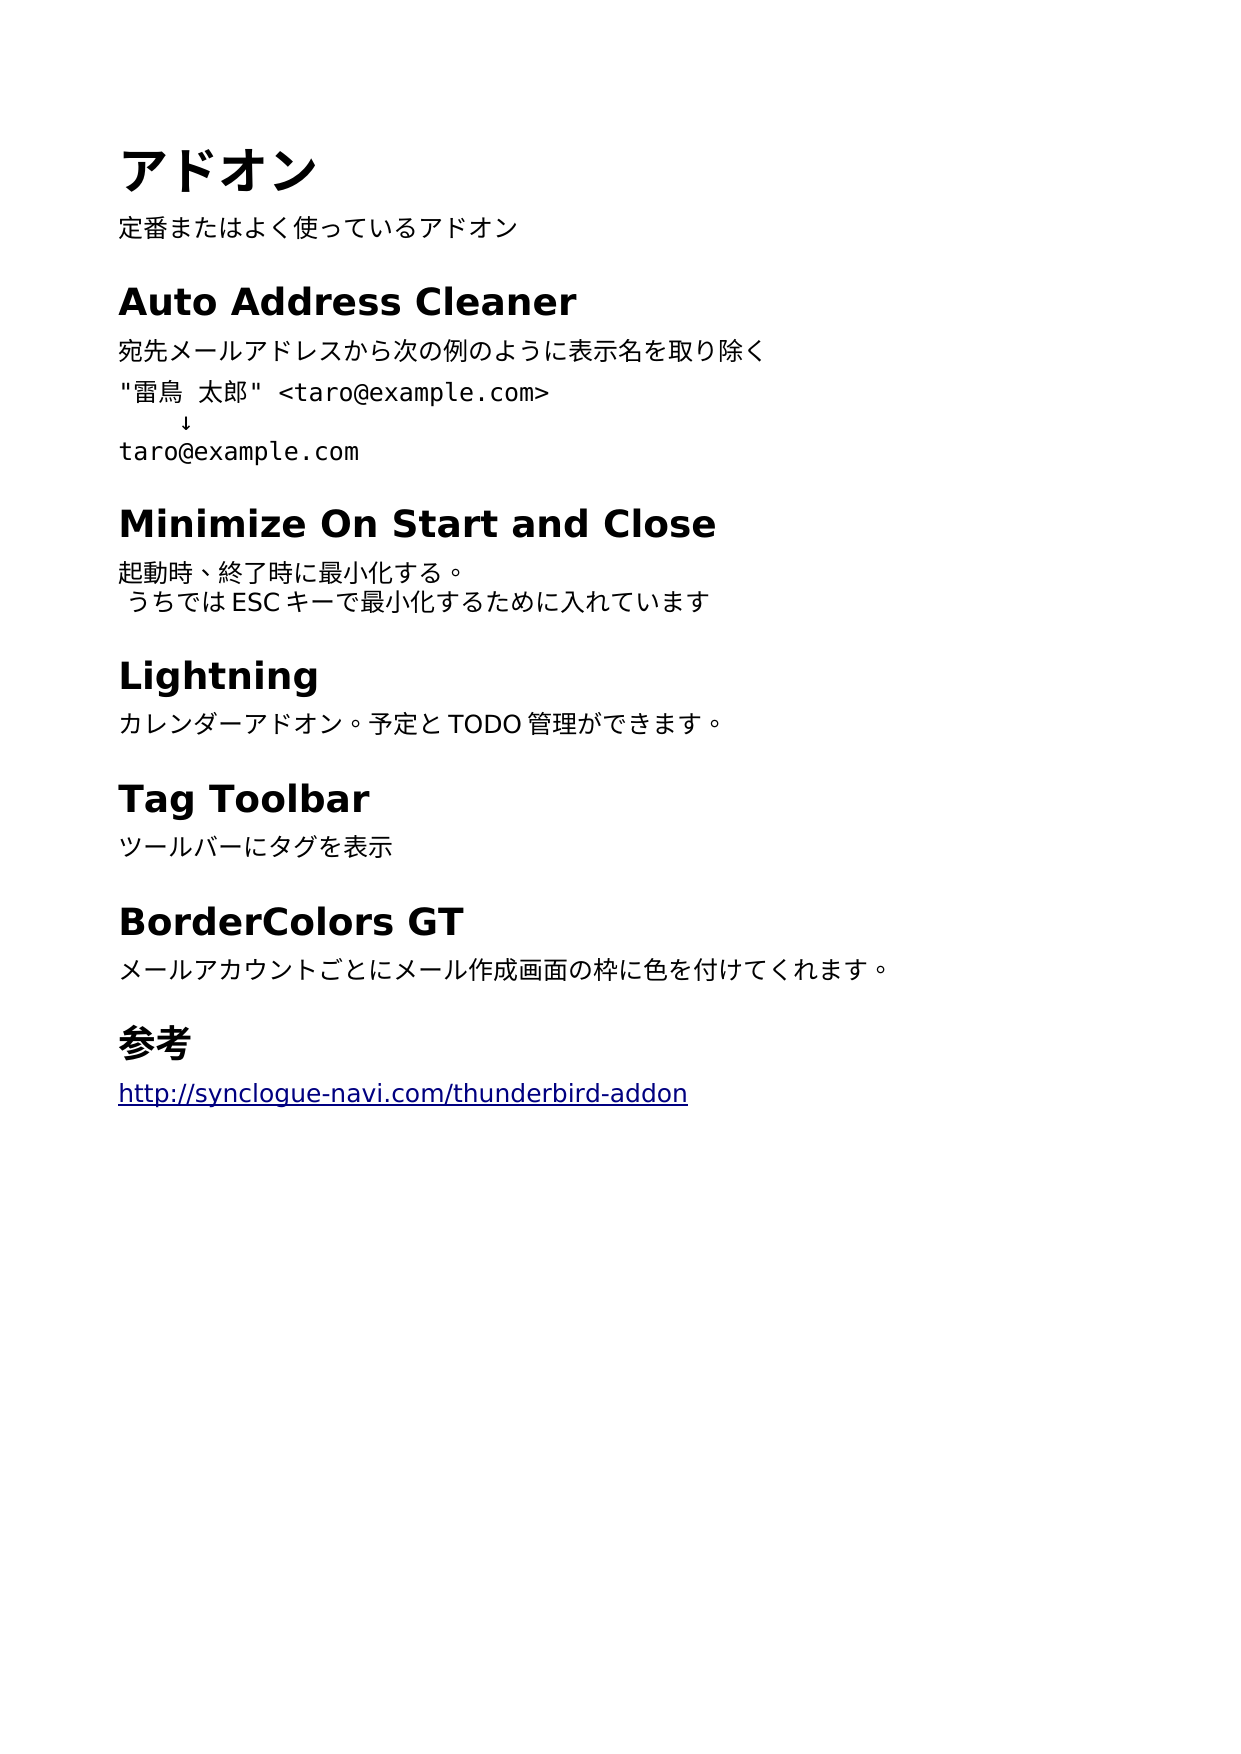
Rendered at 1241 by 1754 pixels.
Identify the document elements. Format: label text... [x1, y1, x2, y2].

subtitle Lightning [118, 654, 1122, 698]
subtitle BorderColors GT [118, 900, 1122, 944]
text カレンダーアドオン。予定とTODO管理ができます。 [118, 711, 1122, 740]
subtitle Tag Toolbar [118, 777, 1122, 821]
text http://synclogue-navi.com/thunderbird-addon [118, 1079, 1122, 1108]
subtitle 参考 [118, 1023, 1122, 1067]
text 定番またはよく使っているアドオン [118, 214, 1122, 243]
text メールアカウントごとにメール作成画面の枠に色を付けてくれます。 [118, 956, 1122, 986]
text "雷鳥 太郎" <taro@example.com> ↓ taro@example.com [118, 378, 1122, 466]
subtitle アドオン [118, 143, 1122, 201]
subtitle Auto Address Cleaner [118, 281, 1122, 324]
text 起動時、終了時に最小化する。 うちではESCキーで最小化するために入れています [118, 559, 1122, 617]
subtitle Minimize On Start and Close [118, 503, 1122, 546]
text 宛先メールアドレスから次の例のように表示名を取り除く [118, 337, 1122, 366]
text ツールバーにタグを表示 [118, 833, 1122, 863]
